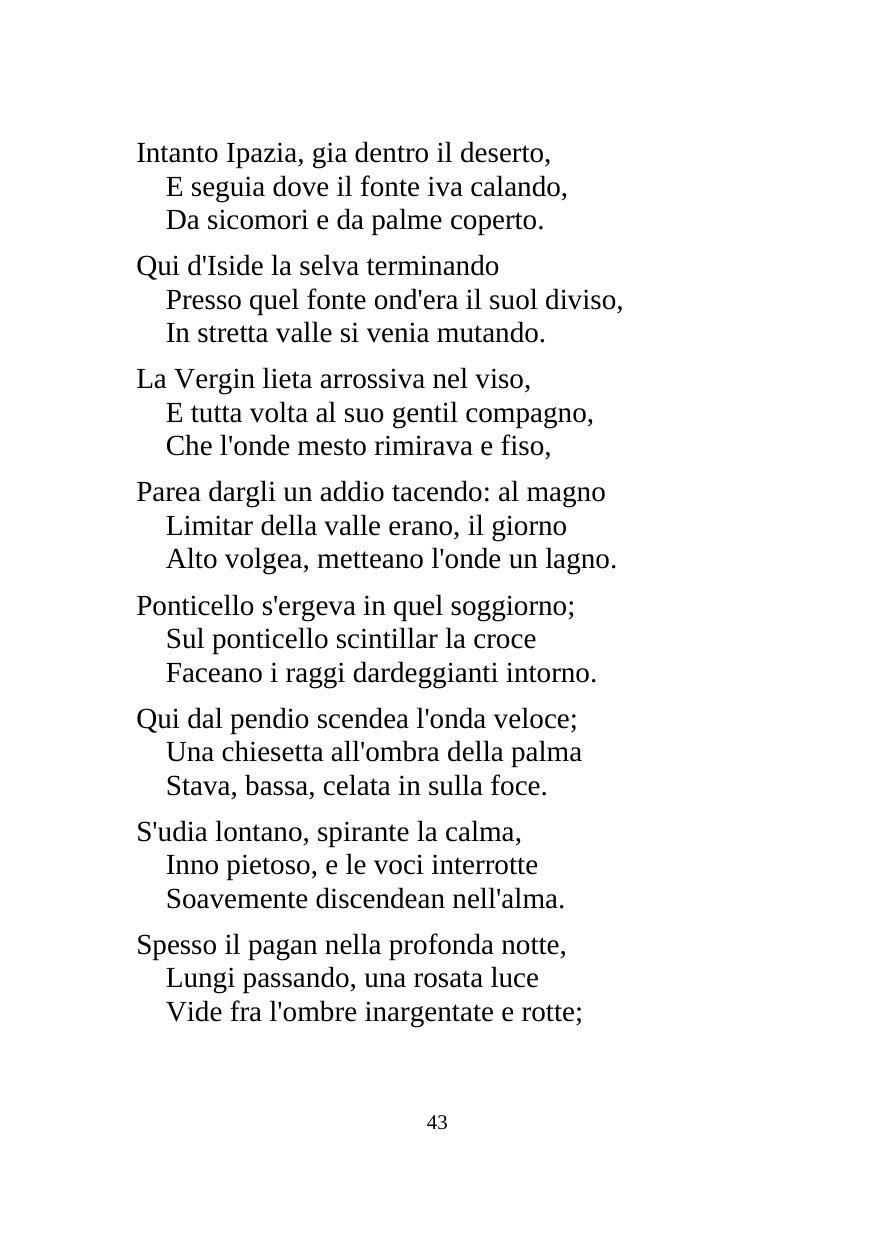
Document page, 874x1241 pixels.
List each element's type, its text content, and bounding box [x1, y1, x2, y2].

text Qui d'Iside la selva terminando Presso quel fonte ond'era il suol diviso, In stretta valle si venia mutando. [136, 248, 768, 349]
text Spesso il pagan nella profonda notte, Lungi passando, una rosata luce Vide fra l'ombre inargentate e rotte; [136, 927, 768, 1028]
text Intanto Ipazia, gia dentro il deserto, E seguia dove il fonte iva calando, Da sicomori e da palme coperto. [136, 135, 768, 236]
text Ponticello s'ergeva in quel soggiorno; Sul ponticello scintillar la croce Faceano i raggi dardeggianti intorno. [136, 588, 768, 688]
text S'udia lontano, spirante la calma, Inno pietoso, e le voci interrotte Soavemente discendean nell'alma. [136, 814, 768, 914]
text Qui dal pendio scendea l'onda veloce; Una chiesetta all'ombra della palma Stava, bassa, celata in sulla foce. [136, 701, 768, 801]
text Parea dargli un addio tacendo: al magno Limitar della valle erano, il giorno Alto volgea, metteano l'onde un lagno. [136, 474, 768, 575]
text La Vergin lieta arrossiva nel viso, E tutta volta al suo gentil compagno, Che l'onde mesto rimirava e fiso, [136, 361, 768, 462]
